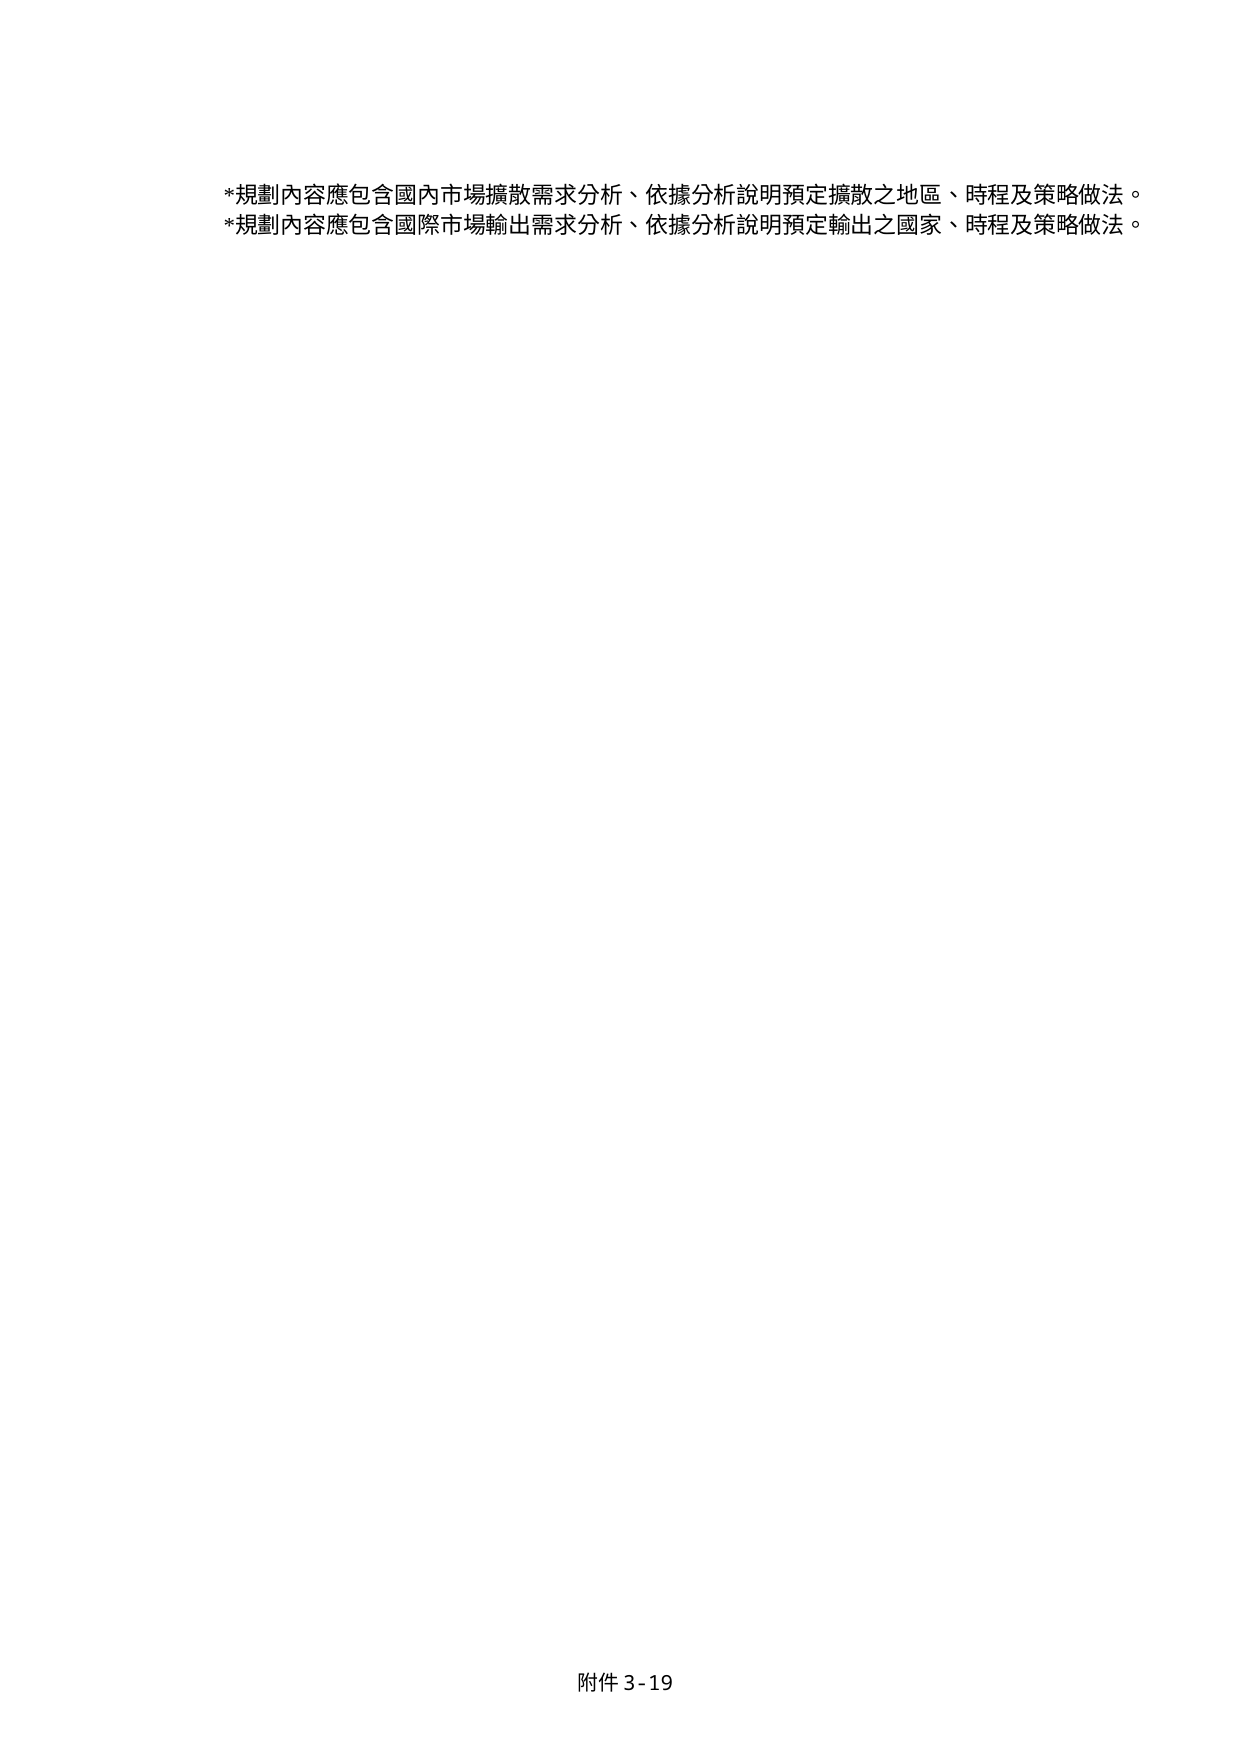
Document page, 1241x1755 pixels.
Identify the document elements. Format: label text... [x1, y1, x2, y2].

text *規劃內容應包含國際市場輸出需求分析、依據分析說明預定輸出之國家、時程及策略做法。 [223, 209, 1128, 239]
text *規劃內容應包含國內市場擴散需求分析、依據分析說明預定擴散之地區、時程及策略做法。 [223, 179, 1128, 209]
